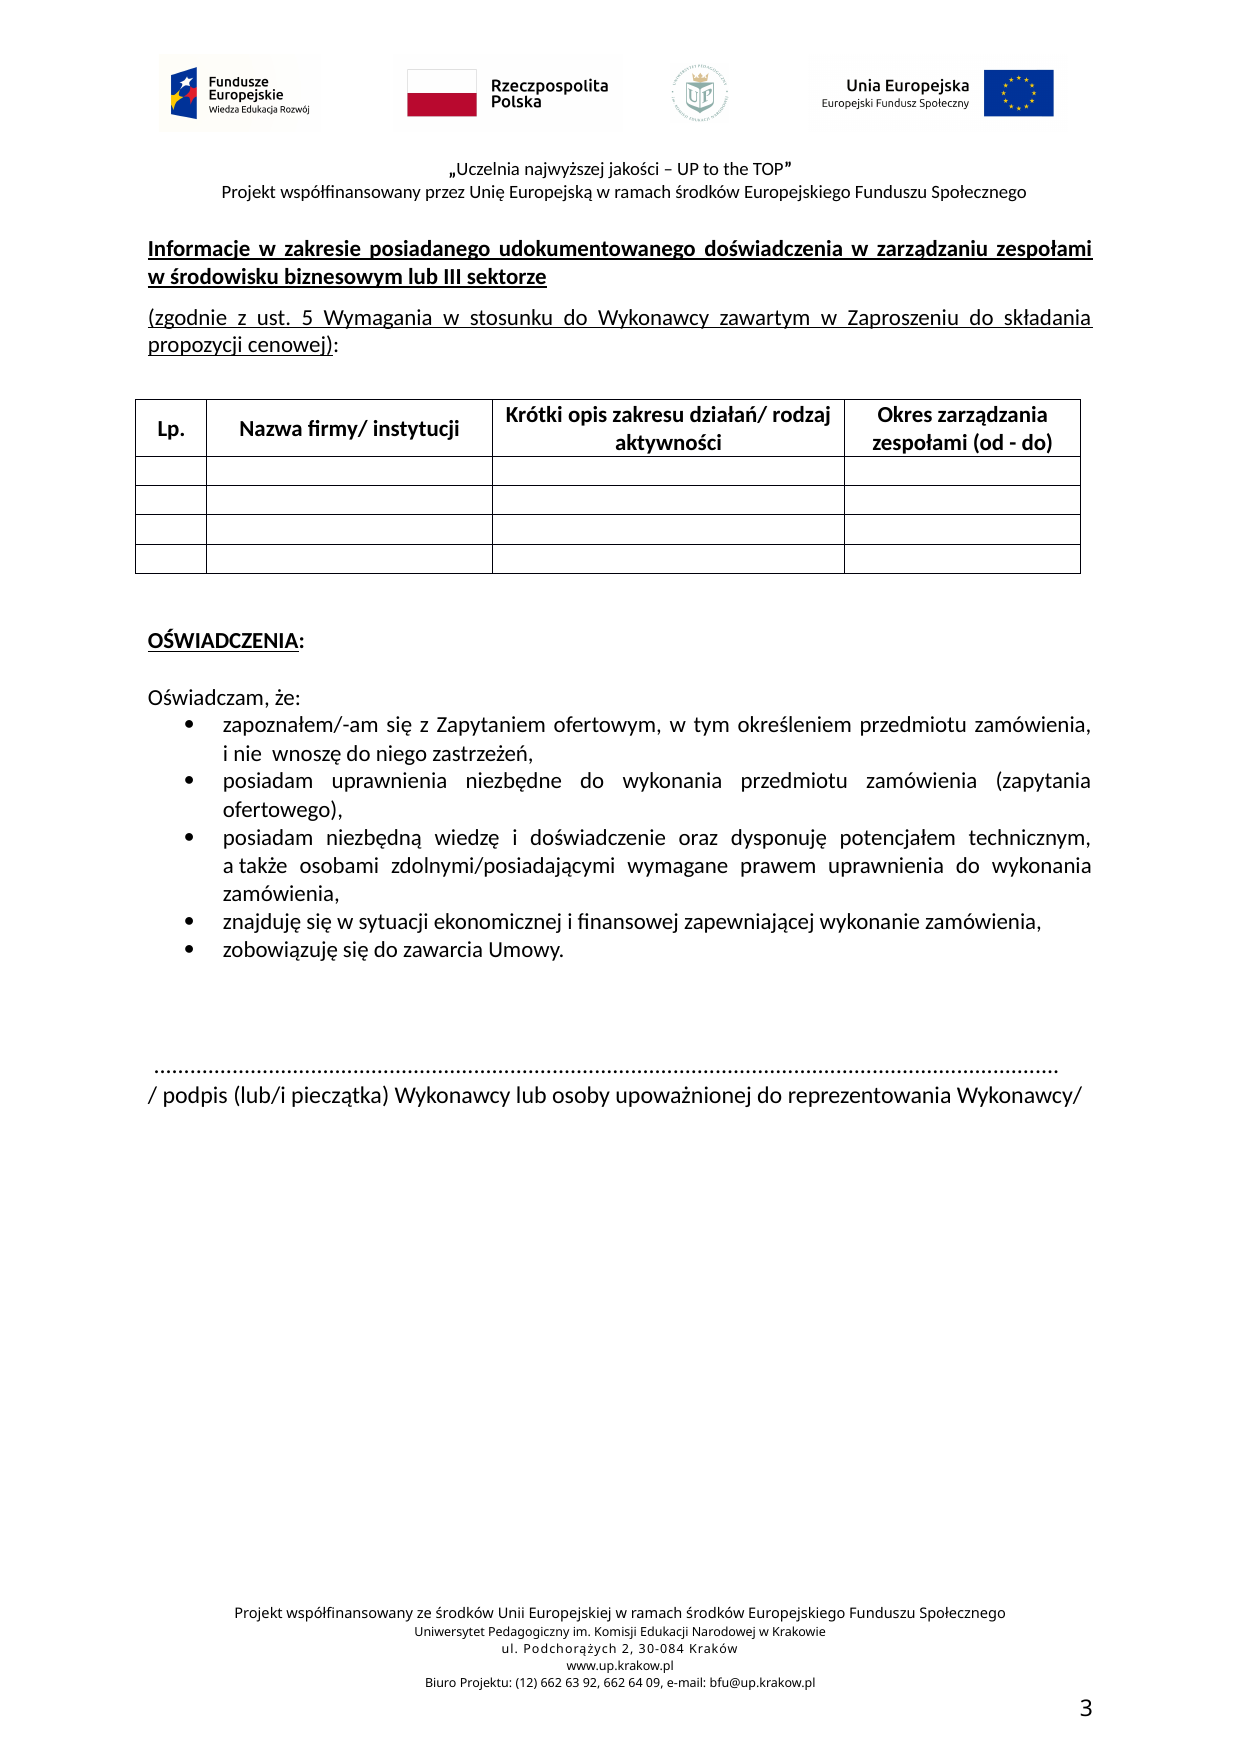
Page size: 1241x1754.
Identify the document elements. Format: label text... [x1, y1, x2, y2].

table_cell [207, 457, 492, 485]
table_cell [845, 545, 1080, 572]
table_cell [845, 515, 1080, 543]
table_cell [493, 457, 844, 485]
list posiadam niezbędną wiedzę i doświadczenie oraz dysponuję potencjałem technicznym, a także osobami zdolnymi/posiadającymi wymagane prawem uprawnienia do wykonania zamówienia, [185, 823, 1093, 907]
table_cell [493, 486, 844, 514]
list posiadam uprawnienia niezbędne do wykonania przedmiotu zamówienia (zapytania ofertowego), [185, 767, 1093, 823]
table_header Nazwa firmy/ instytucji [207, 400, 492, 456]
table_cell [136, 457, 206, 485]
table_cell [493, 545, 844, 572]
text w środowisku biznesowym lub III sektorze [148, 260, 1093, 290]
text Informacje w zakresie posiadanego udokumentowanego doświadczenia w zarządzaniu zespołami [148, 234, 1093, 258]
text ...................................................................................................................................................... [148, 1049, 1093, 1080]
list zobowiązuję się do zawarcia Umowy. [185, 935, 1093, 963]
table_cell [845, 486, 1080, 514]
table_cell [136, 486, 206, 514]
table_header Lp. [136, 400, 206, 456]
table_cell [207, 545, 492, 572]
text (zgodnie z ust. 5 Wymagania w stosunku do Wykonawcy zawartym w Zaproszeniu do składania [148, 303, 1093, 327]
table_cell [207, 486, 492, 514]
text propozycji cenowej): [148, 328, 1093, 359]
table_cell [207, 515, 492, 543]
table_header Krótki opis zakresu działań/ rodzaj aktywności [493, 400, 844, 456]
list zapoznałem/-am się z Zapytaniem ofertowym, w tym określeniem przedmiotu zamówienia, i nie wnoszę do niego zastrzeżeń, [185, 711, 1093, 767]
table_header Okres zarządzania zespołami (od - do) [845, 400, 1080, 456]
text / podpis (lub/i pieczątka) Wykonawcy lub osoby upoważnionej do reprezentowania Wykonawcy/ [148, 1080, 1093, 1109]
table_cell [493, 515, 844, 543]
table_cell [136, 515, 206, 543]
text Oświadczam, że: [148, 683, 1093, 711]
list znajduję się w sytuacji ekonomicznej i finansowej zapewniającej wykonanie zamówienia, [185, 907, 1093, 935]
table_cell [136, 545, 206, 572]
text OŚWIADCZENIA: [148, 627, 1093, 654]
table_cell [845, 457, 1080, 485]
